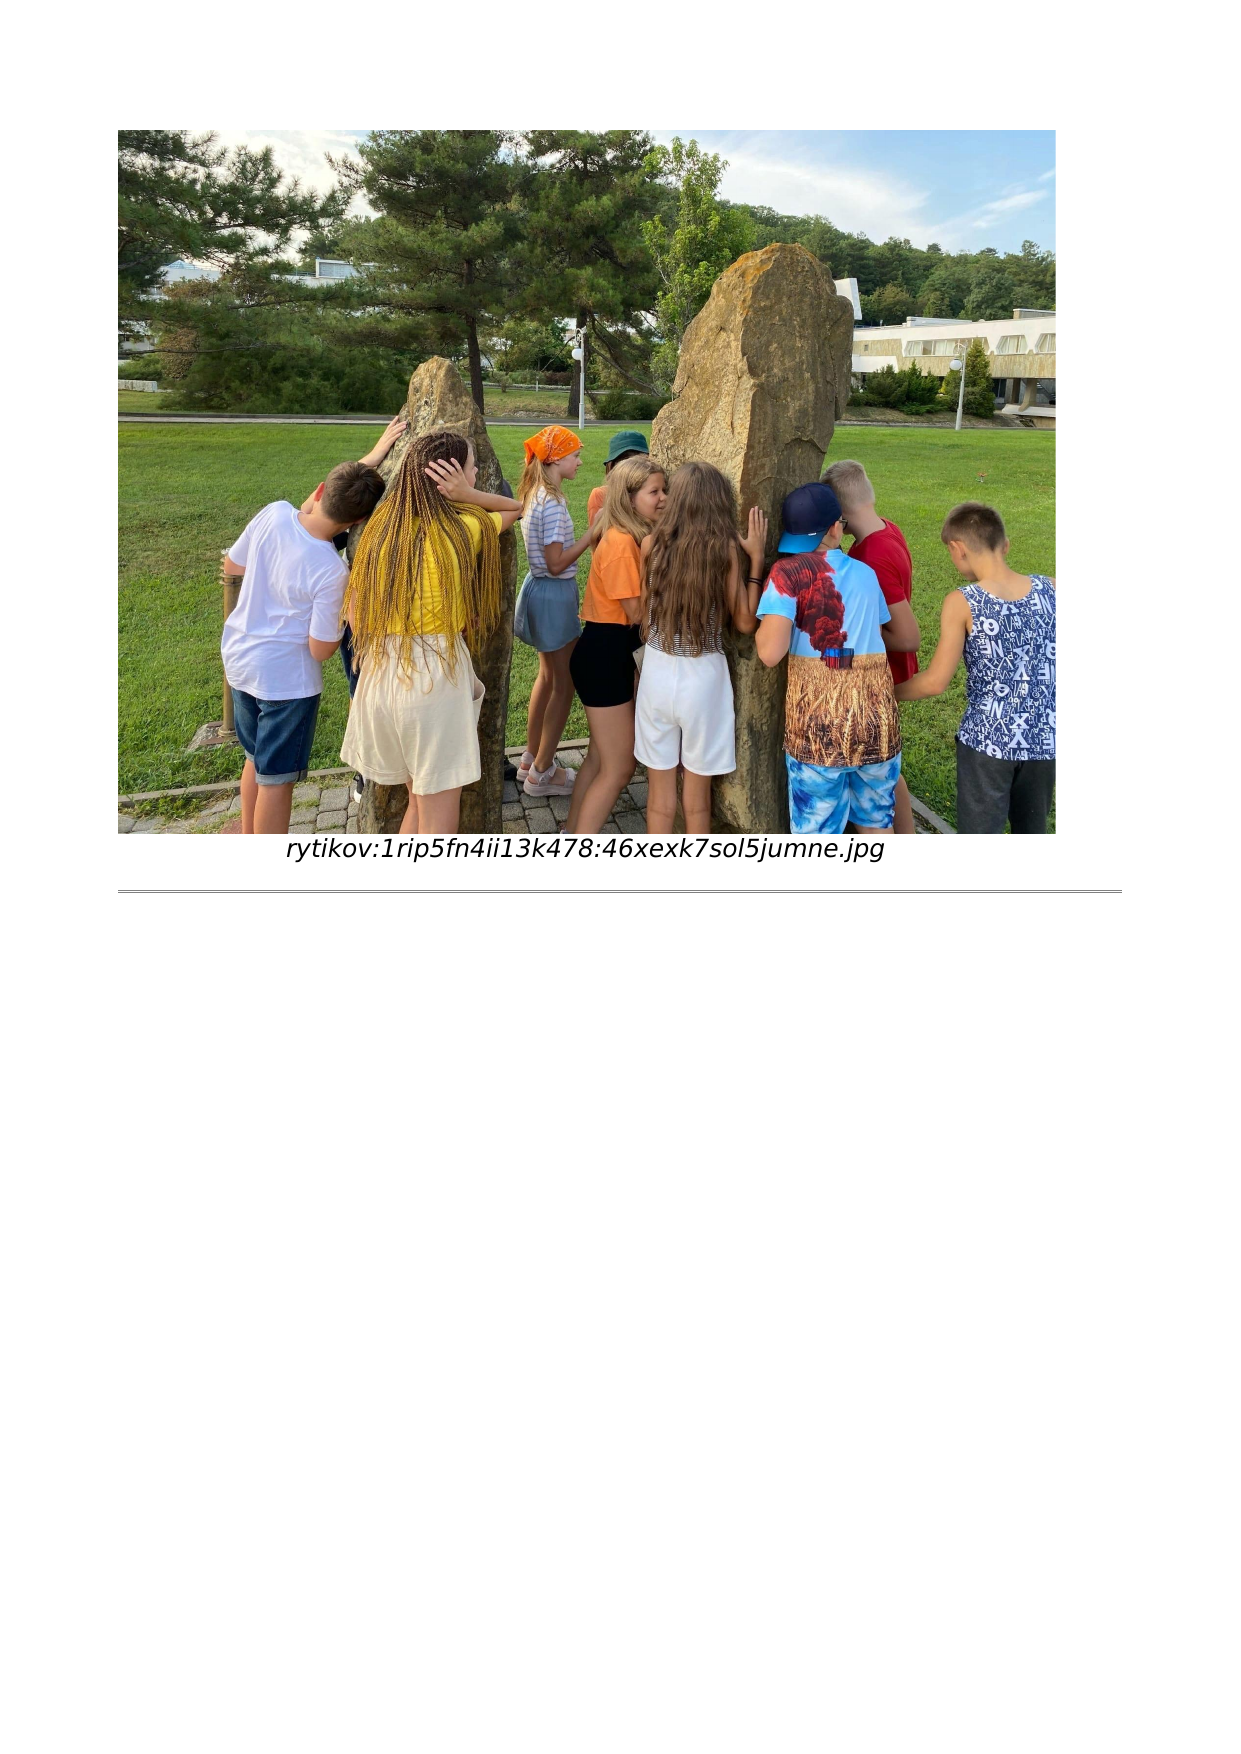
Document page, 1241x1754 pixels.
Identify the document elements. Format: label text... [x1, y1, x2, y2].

text rytikov:1rip5fn4ii13k478:46xexk7sol5jumne.jpg [118, 834, 1056, 863]
picture [118, 130, 1056, 834]
